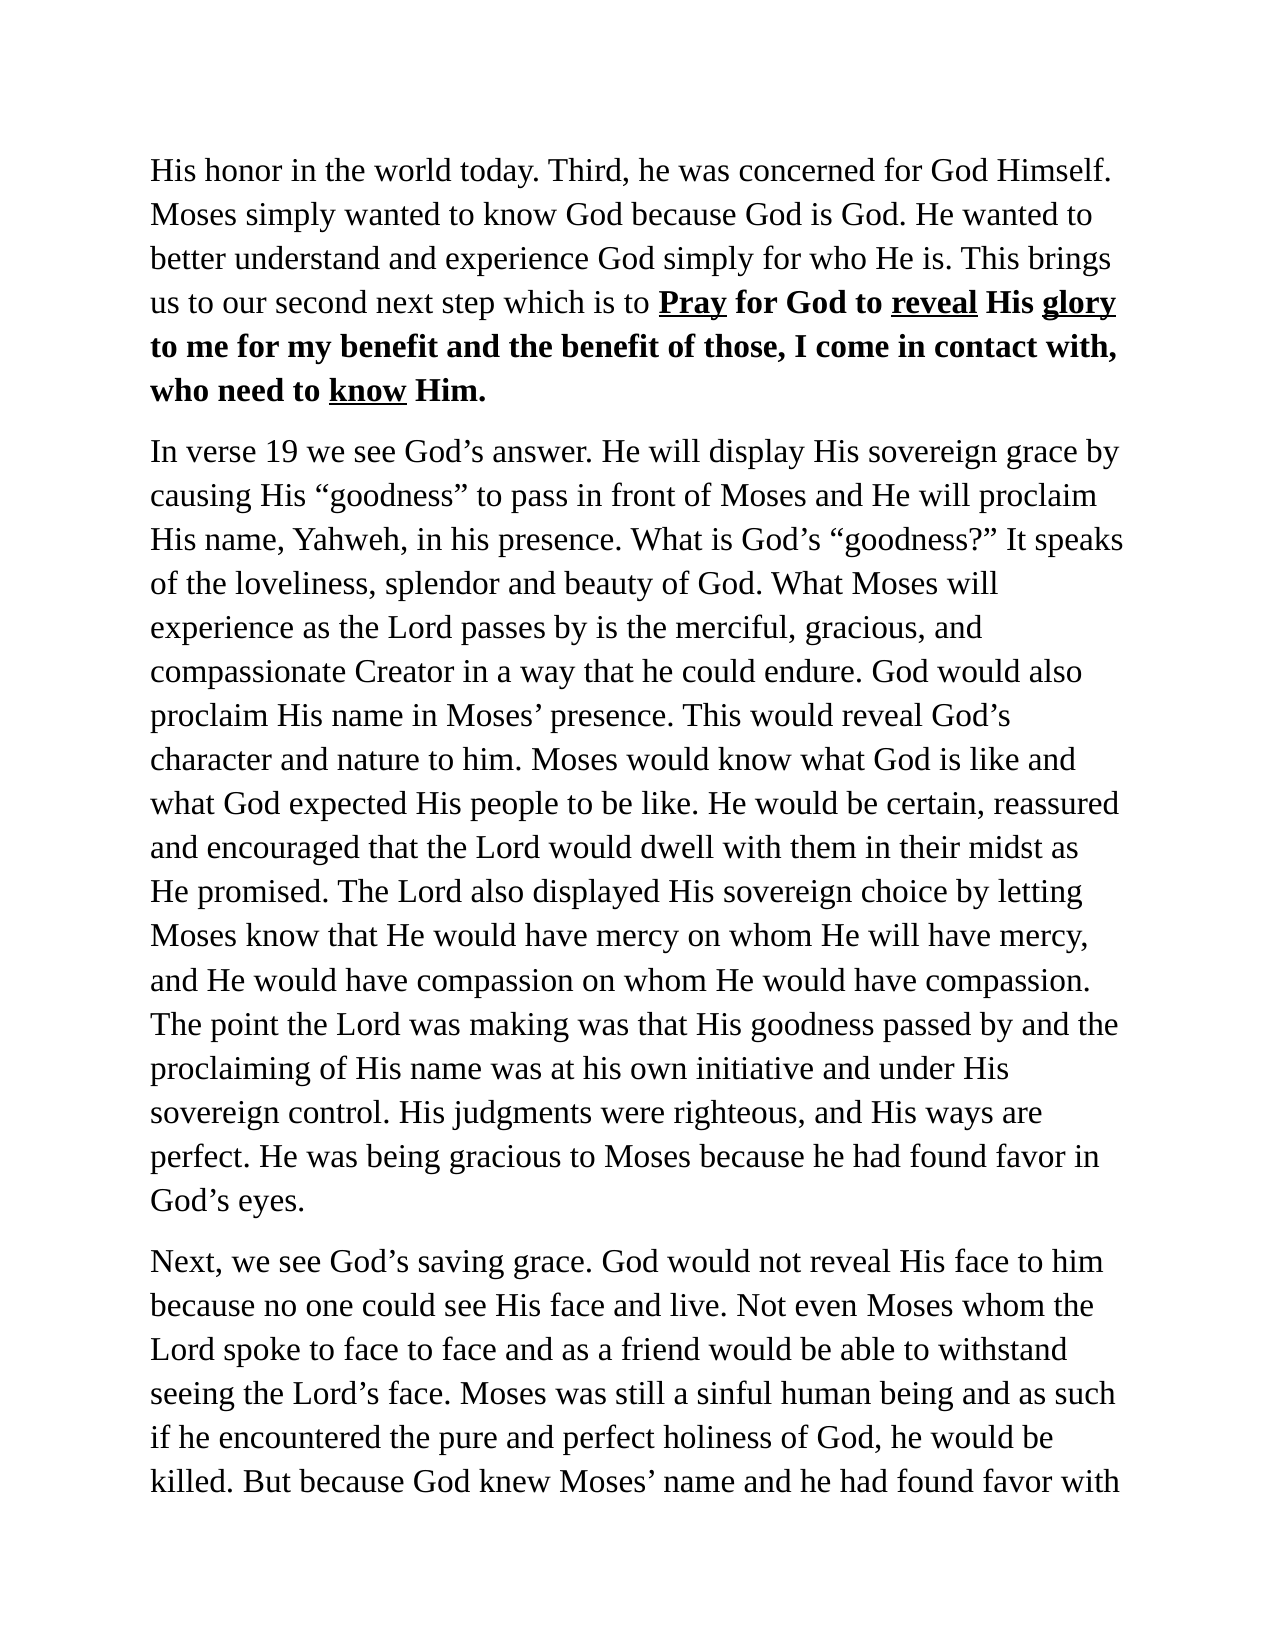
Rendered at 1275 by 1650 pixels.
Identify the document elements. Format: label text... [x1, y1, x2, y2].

text Next, we see God’s saving grace. God would not reveal His face to him because no one could see His face and live. Not even Moses whom the Lord spoke to face to face and as a friend would be able to withstand seeing the Lord’s face. Moses was still a sinful human being and as such if he encountered the pure and perfect holiness of God, he would be killed. But because God knew Moses’ name and he had found favor with [150, 1241, 1125, 1499]
text His honor in the world today. Third, he was concerned for God Himself. Moses simply wanted to know God because God is God. He wanted to better understand and experience God simply for who He is. This brings us to our second next step which is to Pray for God to reveal His glory to me for my benefit and the benefit of those, I come in contact with, who need to know Him. [150, 150, 1125, 409]
text In verse 19 we see God’s answer. He will display His sovereign grace by causing His “goodness” to pass in front of Moses and He will proclaim His name, Yahweh, in his presence. What is God’s “goodness?” It speaks of the loveliness, splendor and beauty of God. What Moses will experience as the Lord passes by is the merciful, gracious, and compassionate Creator in a way that he could endure. God would also proclaim His name in Moses’ presence. This would reveal God’s character and nature to him. Moses would know what God is like and what God expected His people to be like. He would be certain, reassured and encouraged that the Lord would dwell with them in their midst as He promised. The Lord also displayed His sovereign choice by letting Moses know that He would have mercy on whom He will have mercy, and He would have compassion on whom He would have compassion. The point the Lord was making was that His goodness passed by and the proclaiming of His name was at his own initiative and under His sovereign control. His judgments were righteous, and His ways are perfect. He was being gracious to Moses because he had found favor in God’s eyes. [150, 431, 1125, 1218]
